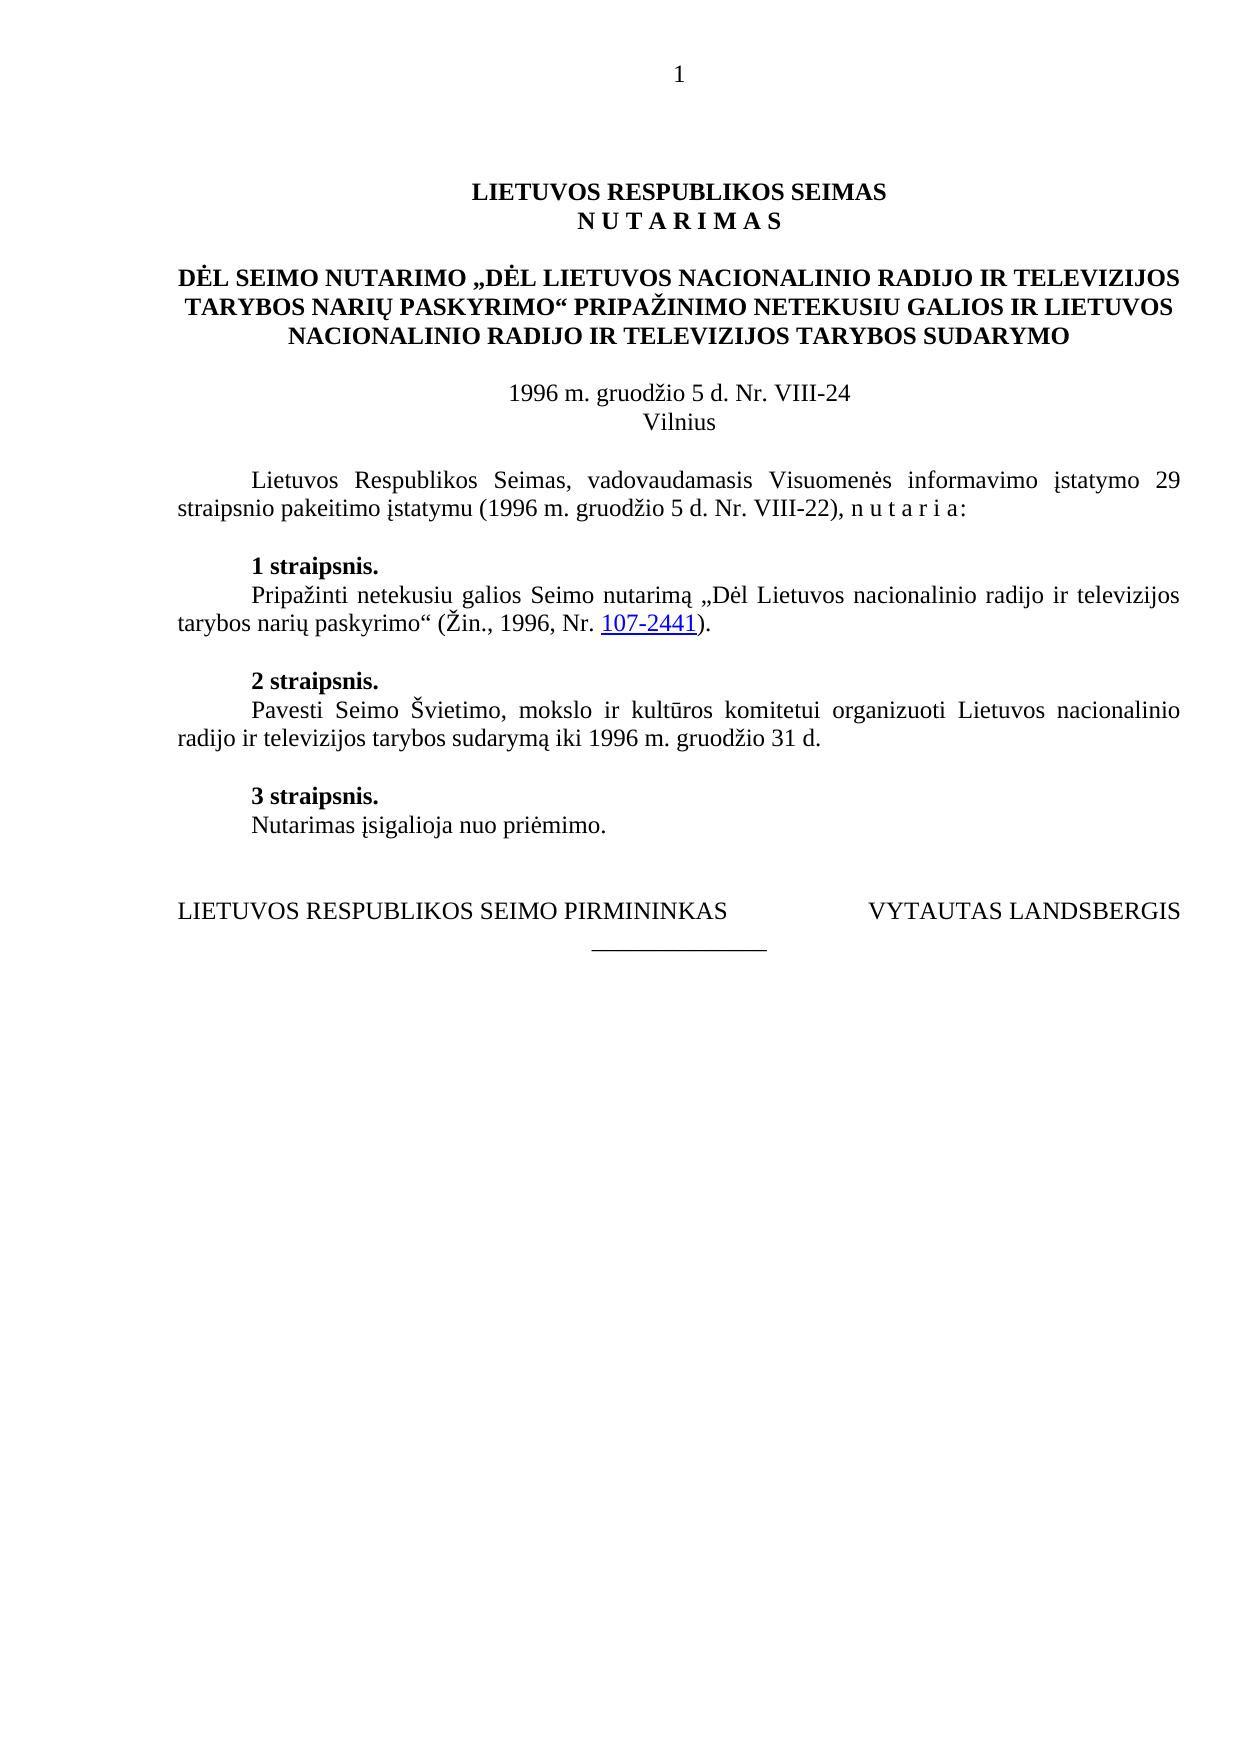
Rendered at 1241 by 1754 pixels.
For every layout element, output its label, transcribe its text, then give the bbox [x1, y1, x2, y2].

text N U T A R I M A S [177, 206, 1181, 235]
text LIETUVOS RESPUBLIKOS SEIMAS [177, 177, 1181, 206]
text 3 straipsnis. [177, 781, 1181, 810]
text Pavesti Seimo Švietimo, mokslo ir kultūros komitetui organizuoti Lietuvos nacionalinio radijo ir televizijos tarybos sudarymą iki 1996 m. gruodžio 31 d. [177, 695, 1181, 752]
text Lietuvos Respublikos Seimas, vadovaudamasis Visuomenės informavimo įstatymo 29 straipsnio pakeitimo įstatymu (1996 m. gruodžio 5 d. Nr. VIII-22), nutaria: [177, 465, 1181, 522]
text Pripažinti netekusiu galios Seimo nutarimą „Dėl Lietuvos nacionalinio radijo ir televizijos tarybos narių paskyrimo“ (Žin., 1996, Nr. 107-2441). [177, 580, 1181, 637]
text 1996 m. gruodžio 5 d. Nr. VIII-24 [177, 378, 1181, 407]
text LIETUVOS RESPUBLIKOS SEIMO PIRMININKAS VYTAUTAS LANDSBERGIS [177, 896, 1181, 925]
text Vilnius [177, 407, 1181, 436]
text Nutarimas įsigalioja nuo priėmimo. [177, 810, 1181, 838]
text DĖL SEIMO NUTARIMO „DĖL LIETUVOS NACIONALINIO RADIJO IR TELEVIZIJOS TARYBOS NARIŲ PASKYRIMO“ PRIPAŽINIMO NETEKUSIU GALIOS IR LIETUVOS NACIONALINIO RADIJO IR TELEVIZIJOS TARYBOS SUDARYMO [177, 263, 1181, 350]
text 1 straipsnis. [177, 551, 1181, 580]
text 2 straipsnis. [177, 666, 1181, 695]
text ______________ [177, 925, 1181, 953]
